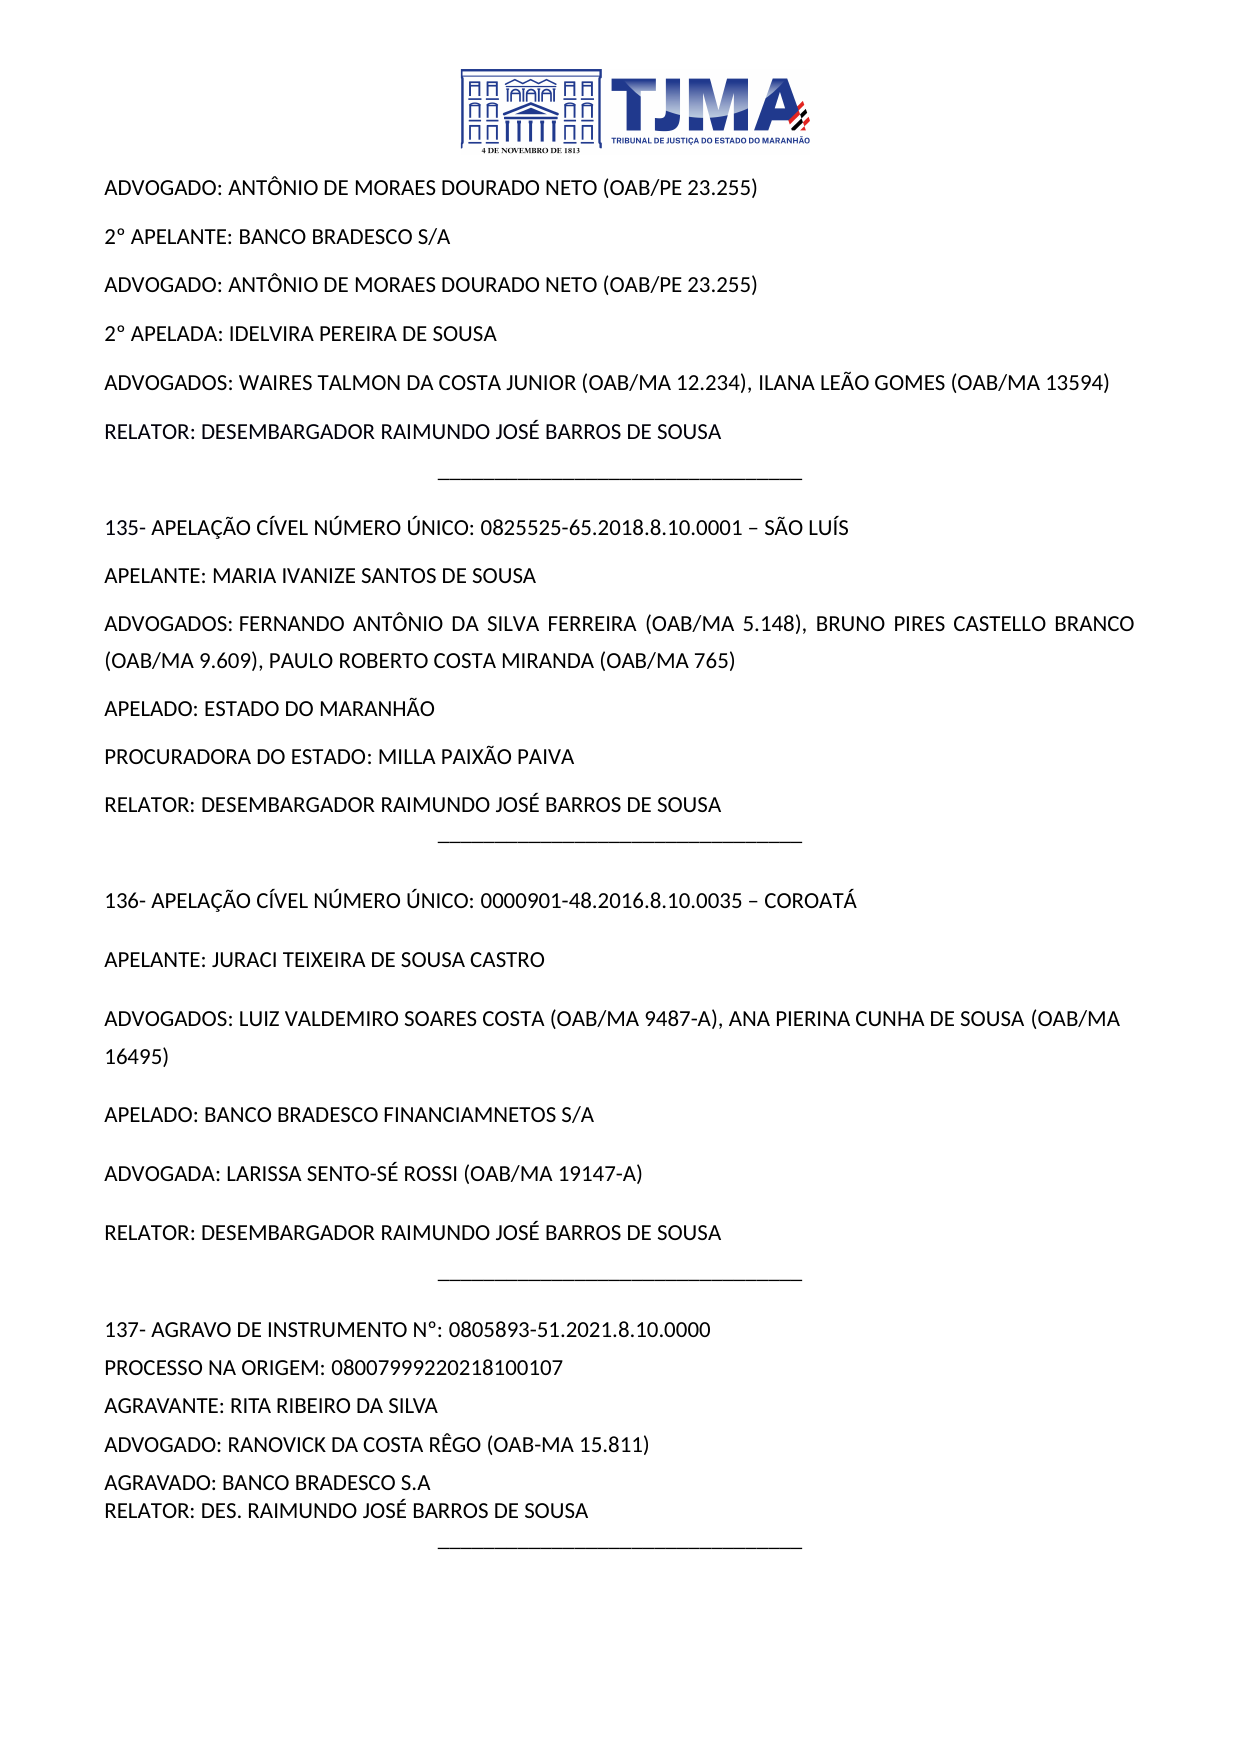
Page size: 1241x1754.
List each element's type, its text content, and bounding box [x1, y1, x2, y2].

text ________________________________ [104, 1524, 1136, 1552]
text ADVOGADOS: WAIRES TALMON DA COSTA JUNIOR (OAB/MA 12.234), ILANA LEÃO GOMES (OAB/MA 13594) [104, 368, 1136, 396]
text RELATOR: DES. RAIMUNDO JOSÉ BARROS DE SOUSA [104, 1496, 1136, 1524]
text ADVOGADOS: FERNANDO ANTÔNIO DA SILVA FERREIRA (OAB/MA 5.148), BRUNO PIRES CASTELLO BRANCO (OAB/MA 9.609), PAULO ROBERTO COSTA MIRANDA (OAB/MA 765) [104, 599, 1136, 674]
text 2º APELADA: IDELVIRA PEREIRA DE SOUSA [104, 319, 1136, 347]
text ADVOGADOS: LUIZ VALDEMIRO SOARES COSTA (OAB/MA 9487-A), ANA PIERINA CUNHA DE SOUSA (OAB/MA 16495) [104, 994, 1136, 1070]
text ________________________________ [104, 1256, 1136, 1284]
text ________________________________ [104, 456, 1136, 484]
text AGRAVADO: BANCO BRADESCO S.A [104, 1468, 1136, 1496]
text ADVOGADA: LARISSA SENTO-SÉ ROSSI (OAB/MA 19147-A) [104, 1149, 1136, 1187]
text PROCURADORA DO ESTADO: MILLA PAIXÃO PAIVA [104, 733, 1136, 770]
text ADVOGADO: ANTÔNIO DE MORAES DOURADO NETO (OAB/PE 23.255) [104, 173, 1136, 201]
text PROCESSO NA ORIGEM: 08007999220218100107 [104, 1353, 1136, 1381]
text APELADO: ESTADO DO MARANHÃO [104, 685, 1136, 722]
text 137- AGRAVO DE INSTRUMENTO Nº: 0805893-51.2021.8.10.0000 [104, 1315, 1136, 1343]
text 135- APELAÇÃO CÍVEL NÚMERO ÚNICO: 0825525-65.2018.8.10.0001 – SÃO LUÍS [104, 504, 1136, 541]
text APELANTE: MARIA IVANIZE SANTOS DE SOUSA [104, 552, 1136, 589]
text APELANTE: JURACI TEIXEIRA DE SOUSA CASTRO [104, 936, 1136, 973]
text ADVOGADO: ANTÔNIO DE MORAES DOURADO NETO (OAB/PE 23.255) [104, 271, 1136, 299]
text RELATOR: DESEMBARGADOR RAIMUNDO JOSÉ BARROS DE SOUSA [104, 781, 1136, 818]
text AGRAVANTE: RITA RIBEIRO DA SILVA [104, 1392, 1136, 1419]
text ADVOGADO: RANOVICK DA COSTA RÊGO (OAB-MA 15.811) [104, 1430, 1136, 1458]
text RELATOR: DESEMBARGADOR RAIMUNDO JOSÉ BARROS DE SOUSA [104, 1208, 1136, 1246]
text 136- APELAÇÃO CÍVEL NÚMERO ÚNICO: 0000901-48.2016.8.10.0035 – COROATÁ [104, 877, 1136, 915]
text 2º APELANTE: BANCO BRADESCO S/A [104, 222, 1136, 250]
text APELADO: BANCO BRADESCO FINANCIAMNETOS S/A [104, 1091, 1136, 1128]
text RELATOR: DESEMBARGADOR RAIMUNDO JOSÉ BARROS DE SOUSA [104, 417, 1136, 445]
text ________________________________ [104, 818, 1136, 846]
